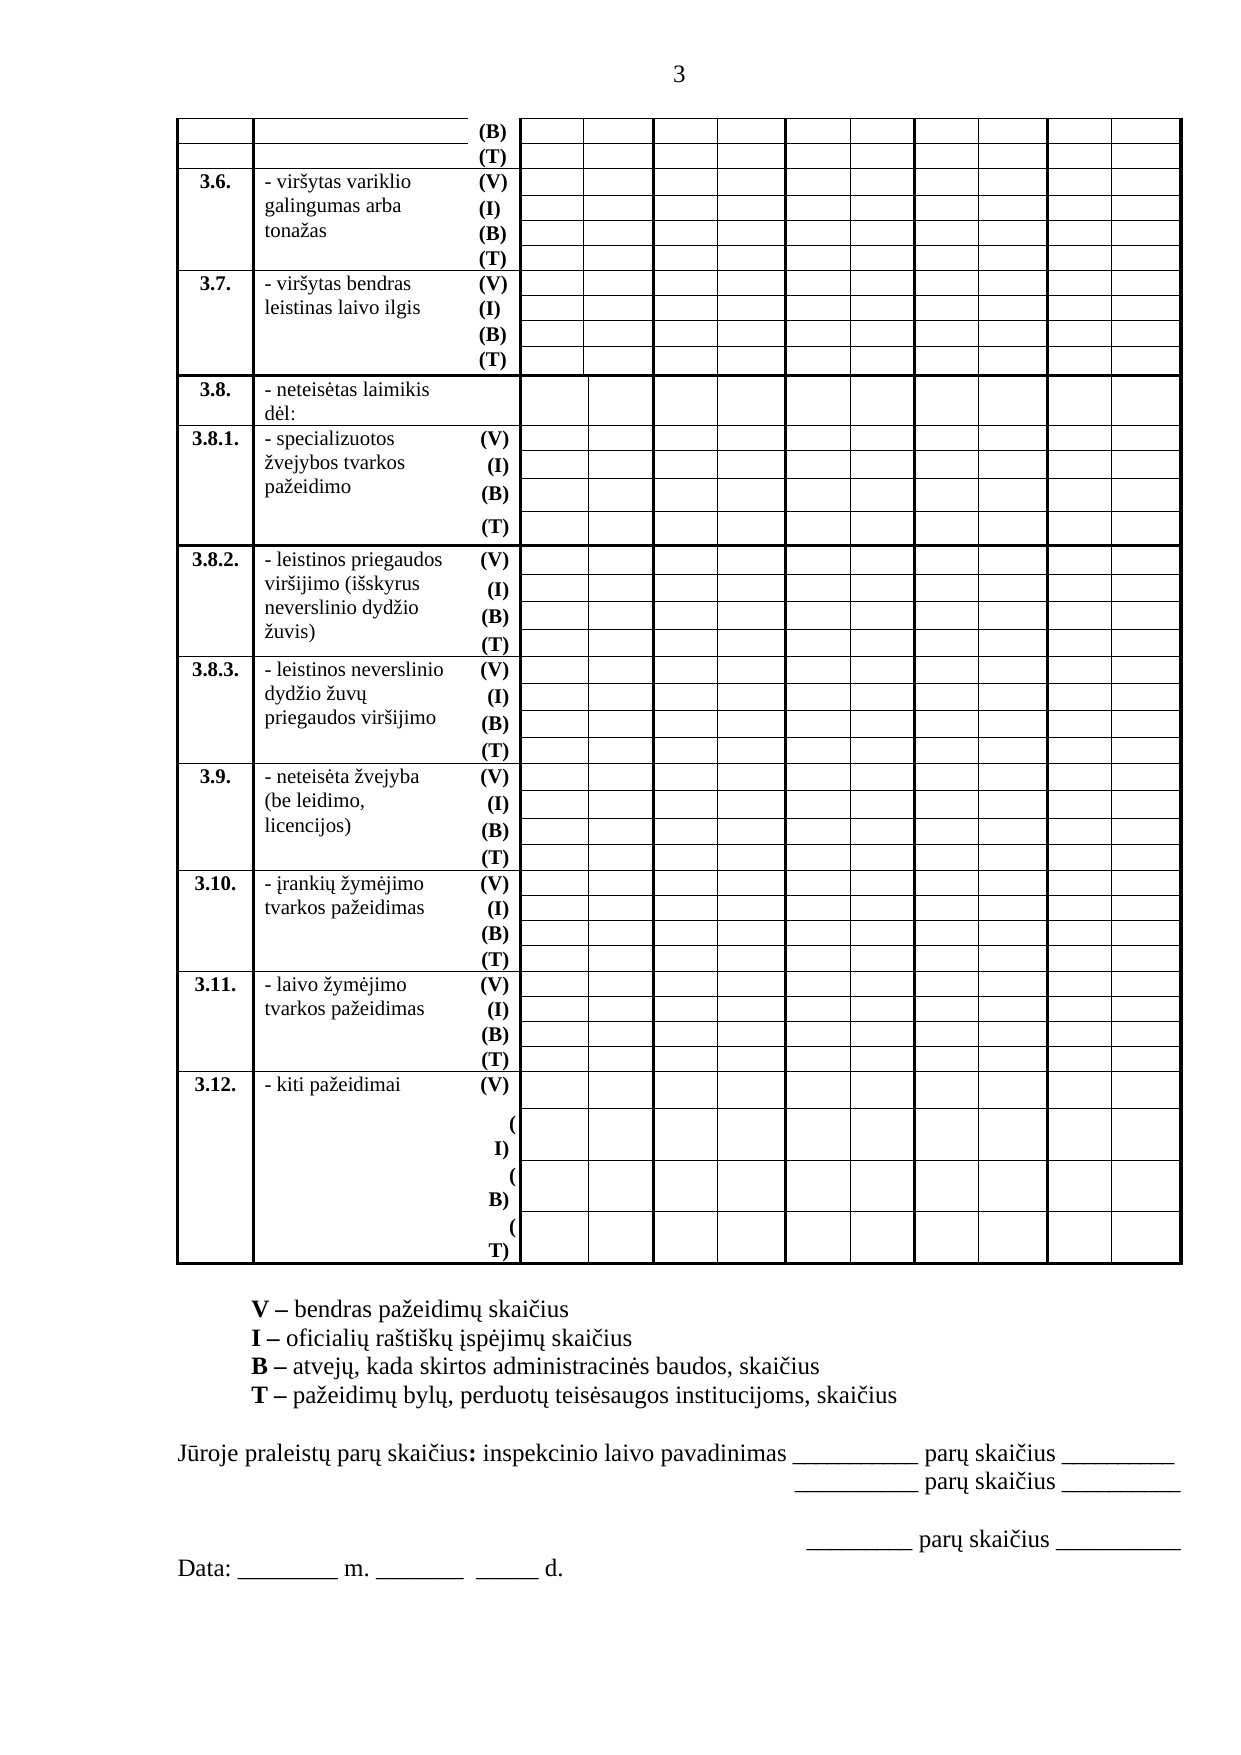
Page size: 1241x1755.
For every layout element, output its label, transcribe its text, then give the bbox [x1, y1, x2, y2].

table_cell [851, 972, 913, 996]
table_cell [522, 871, 588, 895]
table_cell [979, 972, 1046, 996]
table_cell [851, 657, 913, 683]
table_cell [655, 119, 717, 143]
text Data: ________ m. _______ _____ d. [177, 1553, 1181, 1581]
table_cell [1112, 738, 1179, 763]
table_cell [787, 246, 850, 270]
table_cell [851, 684, 913, 709]
table_cell [589, 377, 652, 425]
table_cell [589, 630, 652, 656]
table_cell [787, 896, 850, 920]
table_cell [851, 1022, 913, 1046]
table_cell [584, 119, 652, 143]
table_cell [522, 119, 583, 143]
table_cell [787, 296, 850, 320]
table_cell [787, 1212, 850, 1262]
table_cell [787, 347, 850, 373]
table_cell [655, 296, 717, 320]
table_cell [655, 630, 717, 656]
table_cell [1112, 657, 1179, 683]
table_cell (T) [468, 143, 519, 168]
table_cell [718, 547, 784, 574]
table_cell [851, 1072, 913, 1108]
table_cell [1049, 711, 1111, 737]
table_cell [979, 271, 1046, 295]
table_cell - laivo žymėjimo tvarkos pažeidimas [255, 972, 467, 1071]
table_cell [655, 845, 717, 870]
table_cell 3.8.3. [179, 657, 252, 763]
table_cell [522, 845, 588, 870]
table_cell [522, 221, 583, 245]
table_cell (T) [468, 629, 519, 656]
table_cell [851, 246, 913, 270]
table_cell [979, 512, 1046, 544]
table_cell (T) [468, 737, 519, 763]
table_cell [589, 602, 652, 628]
text T – pažeidimų bylų, perduotų teisėsaugos institucijoms, skaičius [177, 1380, 1181, 1409]
table_cell (V) [468, 426, 519, 450]
table_cell [589, 972, 652, 996]
table_cell [851, 426, 913, 450]
table_cell [979, 1161, 1046, 1211]
table_cell [916, 845, 978, 870]
table_cell [522, 1022, 588, 1046]
table_cell [851, 630, 913, 656]
table_cell [522, 1109, 588, 1159]
table_cell [584, 271, 652, 295]
table_cell [916, 119, 978, 143]
table_cell (T) [468, 1046, 519, 1071]
table_cell [522, 819, 588, 843]
table_cell [589, 426, 652, 450]
table_cell [916, 997, 978, 1021]
table_cell [468, 377, 519, 425]
table_cell [979, 426, 1046, 450]
table_cell [979, 144, 1046, 168]
table_cell [851, 1047, 913, 1071]
table_cell 3.8.1. [179, 426, 252, 544]
table_cell (I) [468, 1108, 519, 1159]
table_cell [851, 896, 913, 920]
table_cell [916, 972, 978, 996]
table_cell [655, 479, 717, 511]
table_cell [718, 196, 784, 219]
table_cell [655, 921, 717, 945]
table_cell [1112, 1047, 1179, 1071]
table_cell [787, 1047, 850, 1071]
table_cell [1049, 547, 1111, 574]
table_cell [655, 1212, 717, 1262]
table_cell [916, 296, 978, 320]
table_cell [787, 547, 850, 574]
table_cell [1049, 921, 1111, 945]
table_cell [1112, 791, 1179, 817]
table_cell [589, 764, 652, 790]
table_cell (B) [468, 710, 519, 737]
table_cell [1112, 119, 1179, 143]
table_cell [851, 144, 913, 168]
table_cell [655, 321, 717, 346]
table_cell [1049, 221, 1111, 245]
table_cell [718, 296, 784, 320]
table_cell [851, 997, 913, 1021]
table_cell [522, 684, 588, 709]
table_cell [1112, 1161, 1179, 1211]
table_cell [255, 144, 467, 168]
table_cell [916, 512, 978, 544]
table_cell [522, 479, 588, 511]
table_cell [787, 602, 850, 628]
table_cell [916, 169, 978, 194]
table_cell (B) [468, 1160, 519, 1211]
table_cell (B) [468, 118, 519, 143]
table_cell [1112, 845, 1179, 870]
table_cell [718, 221, 784, 245]
table_cell [916, 871, 978, 895]
table_cell [979, 547, 1046, 574]
table_cell [1049, 1022, 1111, 1046]
table_cell (V) [468, 547, 519, 574]
table_cell [718, 1109, 784, 1159]
table_cell [1112, 1022, 1179, 1046]
table_cell [1049, 196, 1111, 219]
table_cell [851, 512, 913, 544]
table_cell [851, 547, 913, 574]
table_cell [718, 738, 784, 763]
table_cell [522, 451, 588, 478]
table_cell [522, 1047, 588, 1071]
table_cell 3.10. [179, 871, 252, 971]
table_cell [522, 946, 588, 971]
table_cell [979, 791, 1046, 817]
table_cell [1049, 791, 1111, 817]
table_cell [916, 575, 978, 601]
table_cell [718, 684, 784, 709]
table_cell [589, 657, 652, 683]
table_cell [522, 997, 588, 1021]
table_cell [787, 819, 850, 843]
table_cell [718, 630, 784, 656]
table_cell [787, 119, 850, 143]
table_cell [787, 271, 850, 295]
table_cell [589, 1022, 652, 1046]
table_cell [655, 547, 717, 574]
table_cell [916, 547, 978, 574]
table_cell [851, 221, 913, 245]
table_cell 3.8.2. [179, 547, 252, 656]
table_cell [1112, 479, 1179, 511]
table_cell [979, 119, 1046, 143]
table_cell [787, 479, 850, 511]
table_cell (V) [468, 764, 519, 790]
table_cell [1112, 921, 1179, 945]
table_cell [851, 271, 913, 295]
table_cell [718, 1212, 784, 1262]
table_cell [655, 711, 717, 737]
table_cell [718, 119, 784, 143]
table_cell [589, 997, 652, 1021]
table_cell [916, 657, 978, 683]
table_cell [522, 426, 588, 450]
table_cell [655, 144, 717, 168]
table_cell [979, 377, 1046, 425]
table_cell [851, 946, 913, 971]
table_cell [584, 144, 652, 168]
table_cell [851, 377, 913, 425]
table_cell [1049, 819, 1111, 843]
table_cell [589, 1212, 652, 1262]
table_cell [1049, 246, 1111, 270]
table_cell [718, 512, 784, 544]
table_cell [787, 684, 850, 709]
table_cell [1049, 119, 1111, 143]
table_cell (V) [468, 169, 519, 194]
table_cell [1112, 451, 1179, 478]
table_cell [916, 1072, 978, 1108]
table_cell [1049, 972, 1111, 996]
table_cell [851, 451, 913, 478]
table_cell [851, 169, 913, 194]
table_cell [718, 1047, 784, 1071]
table_cell [584, 246, 652, 270]
table_cell [718, 1022, 784, 1046]
table_cell [787, 1161, 850, 1211]
table_cell [1049, 296, 1111, 320]
table_cell [916, 921, 978, 945]
table_cell [584, 347, 652, 373]
table_cell [589, 845, 652, 870]
table_cell [718, 377, 784, 425]
table_cell [916, 1022, 978, 1046]
table_cell [916, 684, 978, 709]
table_cell [979, 296, 1046, 320]
table_cell [718, 426, 784, 450]
table_cell [1049, 602, 1111, 628]
table_cell [1112, 426, 1179, 450]
table_cell [589, 547, 652, 574]
table_cell [916, 738, 978, 763]
table_cell - specializuotos žvejybos tvarkos pažeidimo [255, 426, 467, 544]
table_cell [655, 347, 717, 373]
table_cell [179, 144, 252, 168]
table_cell [979, 575, 1046, 601]
table_cell [979, 711, 1046, 737]
table_cell [179, 119, 252, 143]
table_cell [916, 426, 978, 450]
table_cell [655, 896, 717, 920]
table_cell (I) [468, 790, 519, 817]
table_cell [1112, 972, 1179, 996]
table_cell [522, 1161, 588, 1211]
table_cell [522, 791, 588, 817]
table_cell [851, 479, 913, 511]
table_cell (B) [468, 818, 519, 843]
table_cell [718, 144, 784, 168]
table_cell [851, 1212, 913, 1262]
table_cell [655, 1072, 717, 1108]
table_cell [1112, 347, 1179, 373]
table_cell [522, 657, 588, 683]
table_cell [916, 1161, 978, 1211]
table_cell [787, 791, 850, 817]
table_cell [1049, 946, 1111, 971]
table_cell [1049, 575, 1111, 601]
table_cell [1112, 377, 1179, 425]
table_cell [1049, 347, 1111, 373]
table_cell [522, 630, 588, 656]
table_cell [522, 512, 588, 544]
table_cell [522, 144, 583, 168]
table_cell [851, 845, 913, 870]
table_cell - viršytas bendras leistinas laivo ilgis [255, 271, 467, 373]
table_cell [655, 1161, 717, 1211]
table_cell [916, 246, 978, 270]
table_cell 3.6. [179, 169, 252, 270]
table_cell [787, 196, 850, 219]
table_cell [655, 738, 717, 763]
table_cell [916, 711, 978, 737]
table_cell [851, 602, 913, 628]
table_cell [916, 196, 978, 219]
table_cell [1112, 1109, 1179, 1159]
table_cell [718, 972, 784, 996]
table_cell (V) [468, 972, 519, 996]
table_cell [718, 896, 784, 920]
table_cell [787, 871, 850, 895]
table_cell [718, 921, 784, 945]
table_cell [655, 791, 717, 817]
table_cell [655, 169, 717, 194]
table_cell [589, 738, 652, 763]
table_cell [851, 871, 913, 895]
table_cell (V) [468, 657, 519, 683]
table_cell [787, 169, 850, 194]
table_cell [655, 946, 717, 971]
table_cell [522, 1212, 588, 1262]
table_cell [1112, 630, 1179, 656]
table_cell (B) [468, 1021, 519, 1046]
table_cell [589, 791, 652, 817]
table_cell [851, 321, 913, 346]
table_cell [718, 169, 784, 194]
table_cell [979, 738, 1046, 763]
table_cell [916, 451, 978, 478]
table_cell [979, 1072, 1046, 1108]
table_cell [851, 791, 913, 817]
table_cell [1049, 845, 1111, 870]
table_cell [916, 479, 978, 511]
table_cell [916, 321, 978, 346]
table_cell [718, 451, 784, 478]
table_cell [787, 377, 850, 425]
table_cell (B) [468, 601, 519, 628]
table_cell (I) [468, 895, 519, 920]
table_cell [979, 896, 1046, 920]
table_cell [655, 1047, 717, 1071]
table_cell [1112, 871, 1179, 895]
table_cell [1049, 738, 1111, 763]
table_cell [979, 630, 1046, 656]
table_cell [589, 1161, 652, 1211]
table_cell [787, 575, 850, 601]
table_cell [1112, 547, 1179, 574]
table_cell [1049, 630, 1111, 656]
table_cell [655, 196, 717, 219]
table_cell [979, 684, 1046, 709]
table_cell [851, 819, 913, 843]
table_cell [1049, 377, 1111, 425]
table_cell - neteisėtas laimikis dėl [255, 377, 467, 425]
table_cell [916, 1109, 978, 1159]
table_cell [979, 321, 1046, 346]
table_cell [522, 377, 588, 425]
table_cell [979, 1212, 1046, 1262]
table_cell [979, 347, 1046, 373]
table_cell [979, 819, 1046, 843]
table_cell [522, 321, 583, 346]
table_cell [979, 1022, 1046, 1046]
table_cell [655, 871, 717, 895]
table_cell [1049, 169, 1111, 194]
table_cell [718, 321, 784, 346]
table_cell [655, 451, 717, 478]
table_cell [851, 296, 913, 320]
table_cell [1112, 896, 1179, 920]
table_cell [1112, 196, 1179, 219]
text Jūroje praleistų parų skaičius: inspekcinio laivo pavadinimas parų skaičius [177, 1438, 1181, 1466]
table_cell [255, 119, 467, 143]
table_cell [718, 602, 784, 628]
table_cell [522, 711, 588, 737]
text parų skaičius [177, 1466, 1181, 1495]
table_cell [787, 738, 850, 763]
table_cell [718, 871, 784, 895]
table_cell [1049, 1072, 1111, 1108]
table_cell [589, 684, 652, 709]
text I – oficialių raštiškų įspėjimų skaičius [177, 1323, 1181, 1351]
table_cell [522, 347, 583, 373]
table_cell [916, 764, 978, 790]
table_cell (T) [468, 945, 519, 971]
table_cell - įrankių žymėjimo tvarkos pažeidimas [255, 871, 467, 971]
table_cell [1049, 896, 1111, 920]
table_cell [851, 711, 913, 737]
table_cell [1112, 997, 1179, 1021]
table_cell [1112, 321, 1179, 346]
table_cell [787, 946, 850, 971]
table_cell (I) [468, 295, 519, 320]
table_cell [979, 1109, 1046, 1159]
table_cell [655, 657, 717, 683]
table_cell [522, 296, 583, 320]
table_cell [589, 946, 652, 971]
table_cell [655, 684, 717, 709]
table_cell [584, 196, 652, 219]
table_cell [522, 575, 588, 601]
table_cell [787, 221, 850, 245]
table_cell [979, 921, 1046, 945]
table_cell (I) [468, 195, 519, 219]
table_cell [522, 547, 588, 574]
table_cell 3.7. [179, 271, 252, 373]
table_cell [655, 997, 717, 1021]
table_cell [718, 711, 784, 737]
table_cell - leistinos priegaudos viršijimo (išskyrus neverslinio dydžio žuvis) [255, 547, 467, 656]
table_cell [718, 1161, 784, 1211]
table_cell [655, 221, 717, 245]
table_cell [655, 377, 717, 425]
table_cell [1112, 711, 1179, 737]
table_cell [1049, 271, 1111, 295]
table_cell [718, 657, 784, 683]
table_cell (I) [468, 683, 519, 709]
table_cell [522, 246, 583, 270]
table_cell [787, 144, 850, 168]
table_cell [1112, 512, 1179, 544]
table_cell [655, 1109, 717, 1159]
table_cell [522, 602, 588, 628]
table_cell [584, 169, 652, 194]
table_cell [1049, 1161, 1111, 1211]
table_cell [787, 1109, 850, 1159]
table_cell [1112, 221, 1179, 245]
table_cell [979, 1047, 1046, 1071]
table_cell [787, 451, 850, 478]
table_cell [1049, 764, 1111, 790]
table_cell [589, 819, 652, 843]
table_cell - viršytas variklio galingumas arba tonažas [255, 169, 467, 270]
table_cell (T) [468, 511, 519, 544]
table_cell [851, 575, 913, 601]
table_cell [584, 221, 652, 245]
table_cell [718, 791, 784, 817]
table_cell (T) [468, 1211, 519, 1262]
table_cell [589, 451, 652, 478]
table_cell [1049, 426, 1111, 450]
table_cell [787, 426, 850, 450]
table_cell [851, 347, 913, 373]
table_cell [916, 630, 978, 656]
table_cell [979, 657, 1046, 683]
table_cell [655, 819, 717, 843]
table_cell [916, 819, 978, 843]
table_cell (T) [468, 245, 519, 270]
table_cell [916, 271, 978, 295]
table_cell [655, 764, 717, 790]
table_cell [1112, 296, 1179, 320]
table_cell [1049, 144, 1111, 168]
table_cell (B) [468, 478, 519, 511]
table_cell [787, 1022, 850, 1046]
table_cell [916, 144, 978, 168]
table_cell [1049, 657, 1111, 683]
table_cell [1049, 479, 1111, 511]
table_cell (I) [468, 996, 519, 1021]
table_cell [787, 711, 850, 737]
table_cell [787, 1072, 850, 1108]
table_cell [589, 1072, 652, 1108]
table_cell [1049, 512, 1111, 544]
table_cell [584, 296, 652, 320]
table_cell [718, 347, 784, 373]
table_cell [522, 896, 588, 920]
table_cell [979, 221, 1046, 245]
table_cell 3.11. [179, 972, 252, 1071]
table_cell [589, 921, 652, 945]
table_cell [851, 196, 913, 219]
table_cell (V) [468, 871, 519, 895]
table_cell [1049, 684, 1111, 709]
table_cell [1112, 819, 1179, 843]
table_cell [979, 479, 1046, 511]
table_cell [916, 791, 978, 817]
table_cell [916, 896, 978, 920]
table_cell [787, 972, 850, 996]
table_cell [1112, 169, 1179, 194]
table_cell [1112, 246, 1179, 270]
table_cell [851, 1109, 913, 1159]
table_cell [589, 1109, 652, 1159]
table_cell - neteisėta žvejyba (be leidimo, licencijos) [255, 764, 467, 870]
table_cell [522, 738, 588, 763]
table_cell [979, 946, 1046, 971]
table_cell [1112, 1212, 1179, 1262]
table_cell (I) [468, 450, 519, 478]
table_cell [787, 921, 850, 945]
table_cell [655, 246, 717, 270]
table_cell [655, 575, 717, 601]
table_cell [522, 1072, 588, 1108]
table_cell [718, 845, 784, 870]
table_cell [916, 347, 978, 373]
table_cell [718, 479, 784, 511]
table_cell [1049, 451, 1111, 478]
table_cell [1049, 1047, 1111, 1071]
table_cell [655, 271, 717, 295]
table_cell [522, 196, 583, 219]
table_cell (I) [468, 574, 519, 601]
table_cell [589, 711, 652, 737]
table_cell [916, 221, 978, 245]
table_cell 3.12. [179, 1072, 252, 1262]
table_cell [979, 246, 1046, 270]
table_cell [718, 764, 784, 790]
table_cell [1049, 321, 1111, 346]
table_cell [589, 1047, 652, 1071]
table_cell [1112, 684, 1179, 709]
table_cell [1112, 271, 1179, 295]
table_cell [655, 426, 717, 450]
table_cell [979, 451, 1046, 478]
table_cell [1049, 871, 1111, 895]
table_cell [589, 575, 652, 601]
table_cell [718, 946, 784, 971]
table_cell [522, 972, 588, 996]
table_cell [916, 1212, 978, 1262]
table_cell [979, 764, 1046, 790]
table_cell (T) [468, 346, 519, 373]
table_cell [916, 377, 978, 425]
table_cell [584, 321, 652, 346]
table_cell [718, 271, 784, 295]
table_cell [589, 512, 652, 544]
table_cell 3.8. [179, 377, 252, 425]
table_cell [1112, 602, 1179, 628]
table_cell [522, 764, 588, 790]
table_cell [718, 1072, 784, 1108]
table_cell (B) [468, 920, 519, 945]
table_cell [655, 512, 717, 544]
text B – atvejų, kada skirtos administracinės baudos, skaičius [177, 1351, 1181, 1380]
table_cell [916, 946, 978, 971]
table_cell [787, 845, 850, 870]
table_cell [916, 602, 978, 628]
table_cell [979, 997, 1046, 1021]
table_cell [851, 921, 913, 945]
text parų skaičius [177, 1524, 1181, 1553]
table_cell [1112, 575, 1179, 601]
table_cell [916, 1047, 978, 1071]
table_cell [1049, 1109, 1111, 1159]
table_cell [589, 896, 652, 920]
table_cell [979, 845, 1046, 870]
table_cell (V) [468, 1072, 519, 1108]
table_cell [589, 871, 652, 895]
table_cell [851, 764, 913, 790]
table_cell [979, 196, 1046, 219]
table_cell [718, 246, 784, 270]
table_cell [787, 997, 850, 1021]
table_cell (V) [468, 271, 519, 295]
table_cell [1112, 946, 1179, 971]
text V – bendras pažeidimų skaičius [177, 1294, 1181, 1323]
table_cell [655, 972, 717, 996]
table_cell [979, 871, 1046, 895]
table_cell (B) [468, 220, 519, 245]
table_cell - kiti pažeidimai [255, 1072, 467, 1262]
table_cell [718, 575, 784, 601]
table_cell [787, 657, 850, 683]
table_cell [979, 602, 1046, 628]
table_cell [787, 512, 850, 544]
table_cell [979, 169, 1046, 194]
table_cell [787, 764, 850, 790]
table_cell (B) [468, 320, 519, 346]
table_cell [522, 271, 583, 295]
table_cell [1112, 764, 1179, 790]
table_cell 3.9. [179, 764, 252, 870]
table_cell [655, 1022, 717, 1046]
table_cell [589, 479, 652, 511]
table_cell [851, 119, 913, 143]
table_cell [851, 738, 913, 763]
table_cell [1112, 144, 1179, 168]
table_cell [787, 321, 850, 346]
table_cell [851, 1161, 913, 1211]
table_cell [1112, 1072, 1179, 1108]
table_cell [655, 602, 717, 628]
table_cell - leistinos neverslinio dydžio žuvų priegaudos viršijimo [255, 657, 467, 763]
table_cell [522, 169, 583, 194]
table_cell [787, 630, 850, 656]
table_cell [1049, 997, 1111, 1021]
table_cell [718, 819, 784, 843]
table_cell [1049, 1212, 1111, 1262]
table_cell [718, 997, 784, 1021]
table_cell (T) [468, 844, 519, 870]
table_cell [522, 921, 588, 945]
